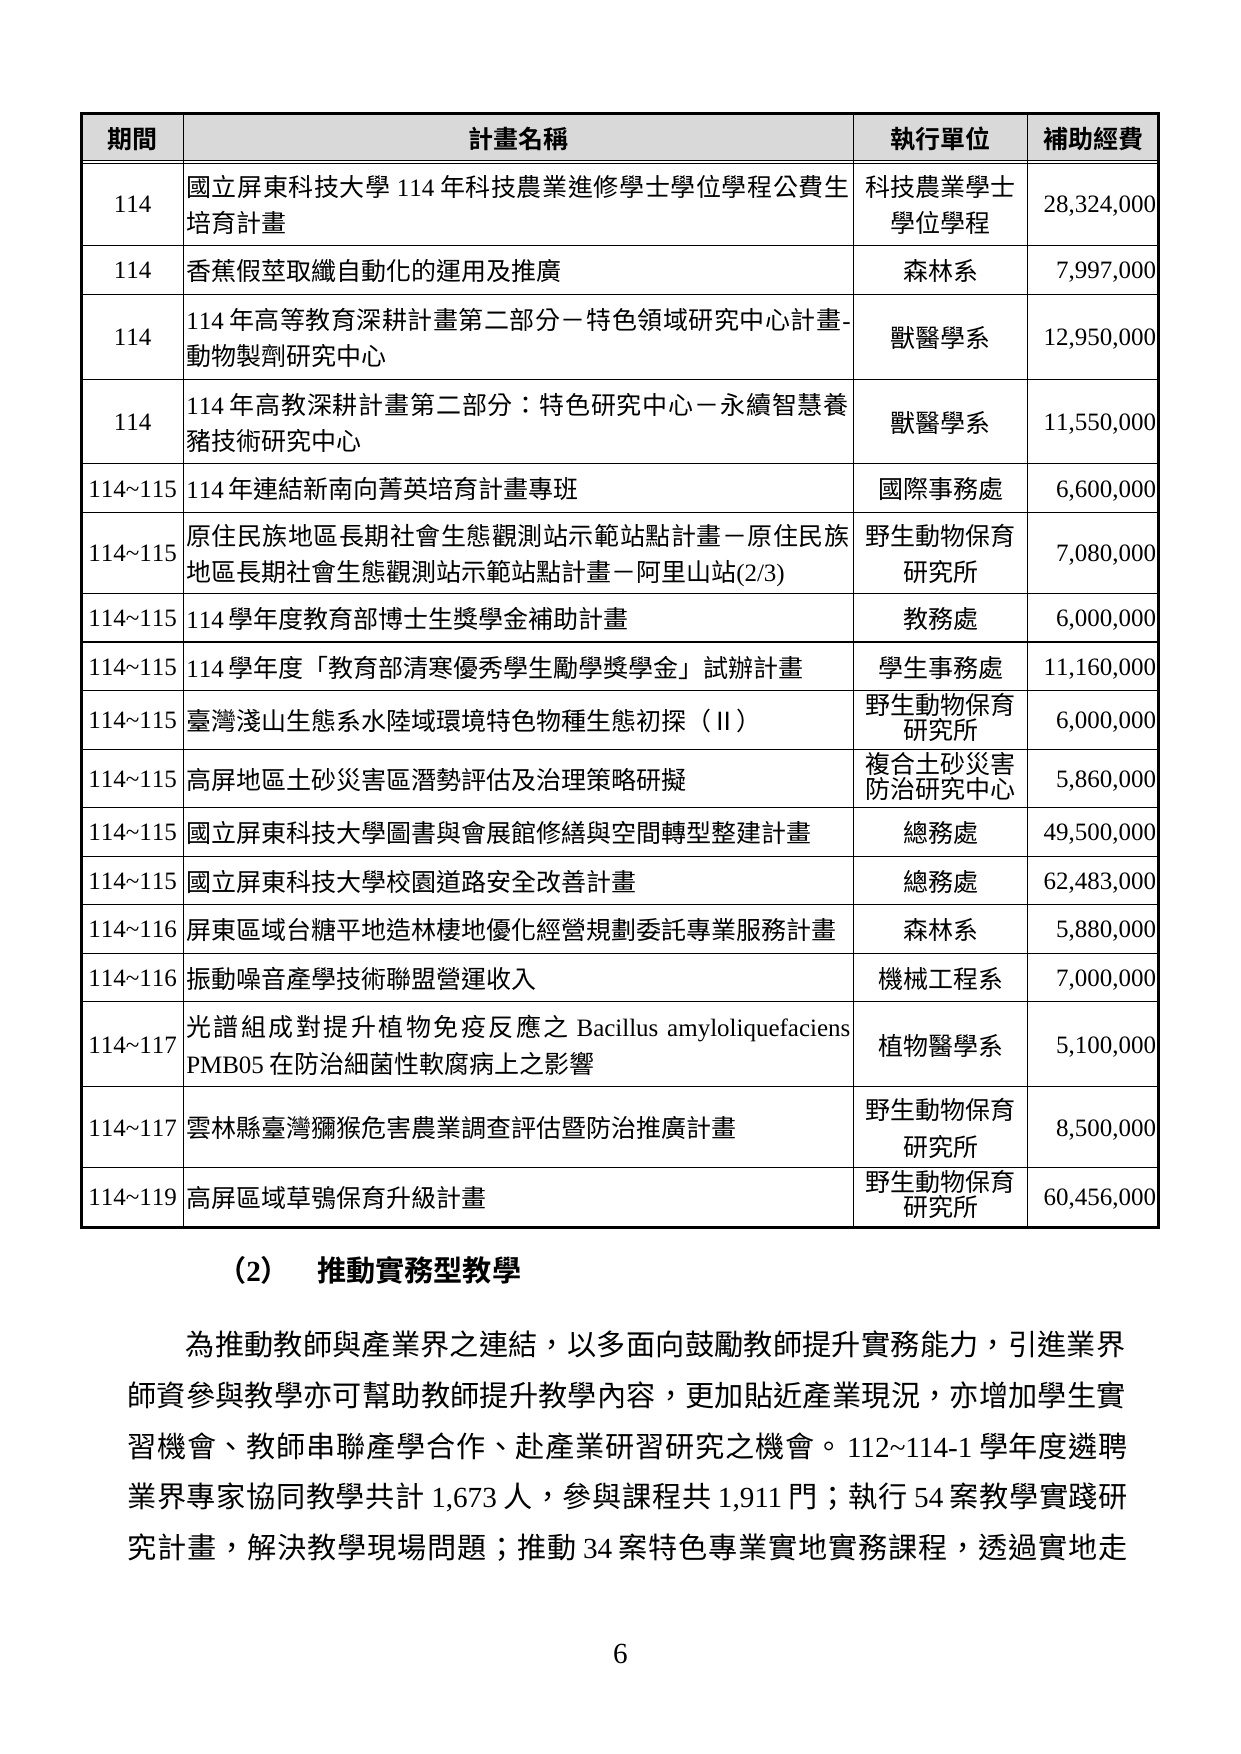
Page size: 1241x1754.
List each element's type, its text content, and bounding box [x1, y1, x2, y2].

table_header 期間 [83, 115, 183, 160]
table_cell 114~117 [83, 1087, 183, 1167]
table_cell 振動噪音產學技術聯盟營運收入 [184, 954, 853, 1001]
table_cell 獸醫學系 [854, 380, 1027, 463]
table_cell 114~117 [83, 1002, 183, 1086]
table_cell 總務處 [854, 808, 1027, 856]
table_header 執行單位 [854, 115, 1027, 160]
table_cell 高屏地區土砂災害區潛勢評估及治理策略研擬 [184, 750, 853, 807]
table_cell 114~115 [83, 750, 183, 807]
table_cell 114 [83, 246, 183, 294]
table_cell 114~115 [83, 513, 183, 593]
table_cell 114~115 [83, 594, 183, 641]
table_cell 114年高等教育深耕計畫第二部分－特色領域研究中心計畫-動物製劑研究中心 [184, 295, 853, 378]
table_cell 7,080,000 [1028, 513, 1157, 593]
table_cell 12,950,000 [1028, 295, 1157, 378]
table_cell 60,456,000 [1028, 1168, 1157, 1226]
table_cell 森林系 [854, 246, 1027, 294]
table_cell 屏東區域台糖平地造林棲地優化經營規劃委託專業服務計畫 [184, 905, 853, 953]
table_cell 香蕉假莖取纖自動化的運用及推廣 [184, 246, 853, 294]
table_cell 11,160,000 [1028, 643, 1157, 690]
table_cell 62,483,000 [1028, 857, 1157, 904]
table_cell 國立屏東科技大學圖書與會展館修繕與空間轉型整建計畫 [184, 808, 853, 856]
table_cell 114年高教深耕計畫第二部分：特色研究中心－永續智慧養豬技術研究中心 [184, 380, 853, 463]
table_cell 8,500,000 [1028, 1087, 1157, 1167]
table_cell 野生動物保育研究所 [854, 1087, 1027, 1167]
table_cell 11,550,000 [1028, 380, 1157, 463]
table_cell 植物醫學系 [854, 1002, 1027, 1086]
table_cell 獸醫學系 [854, 295, 1027, 378]
table_cell 114~115 [83, 643, 183, 690]
table_cell 114年連結新南向菁英培育計畫專班 [184, 464, 853, 512]
table_cell 機械工程系 [854, 954, 1027, 1001]
table_cell 教務處 [854, 594, 1027, 641]
table_cell 原住民族地區長期社會生態觀測站示範站點計畫－原住民族地區長期社會生態觀測站示範站點計畫－阿里山站(2/3) [184, 513, 853, 593]
table_cell 6,000,000 [1028, 594, 1157, 641]
table_cell 114~115 [83, 808, 183, 856]
table_cell 114~116 [83, 954, 183, 1001]
table_cell 7,997,000 [1028, 246, 1157, 294]
table_header 計畫名稱 [184, 115, 853, 160]
table_cell 野生動物保育研究所 [854, 513, 1027, 593]
table_cell 6,600,000 [1028, 464, 1157, 512]
table_cell 國立屏東科技大學114年科技農業進修學士學位學程公費生培育計畫 [184, 164, 853, 245]
table_cell 野生動物保育研究所 [854, 691, 1027, 748]
table_cell 野生動物保育研究所 [854, 1168, 1027, 1226]
table_cell 114 [83, 164, 183, 245]
table_cell 5,860,000 [1028, 750, 1157, 807]
table_cell 114~115 [83, 464, 183, 512]
table_cell 5,100,000 [1028, 1002, 1157, 1086]
table_cell 國立屏東科技大學校園道路安全改善計畫 [184, 857, 853, 904]
table_header 補助經費 [1028, 115, 1157, 160]
text 為推動教師與產業界之連結，以多面向鼓勵教師提升實務能力，引進業界師資參與教學亦可幫助教師提升教學內容，更加貼近產業現況，亦增加學生實習機會、教師串聯產學合作、赴產業研習研究之機會。112~114-1學年度遴聘業界專家協同教學共計1,673人，參與課程共1,911門；執行54案教學實踐研究計畫，解決教學現場問題；推動34案特色專業實地實務課程，透過實地走 [127, 1322, 1128, 1567]
table_cell 6,000,000 [1028, 691, 1157, 748]
table_cell 國際事務處 [854, 464, 1027, 512]
table_cell 114學年度「教育部清寒優秀學生勵學獎學金」試辦計畫 [184, 643, 853, 690]
table_cell 科技農業學士學位學程 [854, 164, 1027, 245]
table_cell 49,500,000 [1028, 808, 1157, 856]
table_cell 28,324,000 [1028, 164, 1157, 245]
table_cell 114~116 [83, 905, 183, 953]
table_cell 114 [83, 295, 183, 378]
table_cell 114~115 [83, 857, 183, 904]
table_cell 複合土砂災害防治研究中心 [854, 750, 1027, 807]
table_cell 7,000,000 [1028, 954, 1157, 1001]
table_cell 森林系 [854, 905, 1027, 953]
table_cell 臺灣淺山生態系水陸域環境特色物種生態初探（Ⅱ） [184, 691, 853, 748]
table_cell 114 [83, 380, 183, 463]
table_cell 114~115 [83, 691, 183, 748]
table_cell 114~119 [83, 1168, 183, 1226]
list 推動實務型教學 [217, 1247, 1128, 1290]
table_cell 114學年度教育部博士生獎學金補助計畫 [184, 594, 853, 641]
table_cell 總務處 [854, 857, 1027, 904]
table_cell 高屏區域草鴞保育升級計畫 [184, 1168, 853, 1226]
table_cell 學生事務處 [854, 643, 1027, 690]
table_cell 雲林縣臺灣獼猴危害農業調查評估暨防治推廣計畫 [184, 1087, 853, 1167]
table_cell 5,880,000 [1028, 905, 1157, 953]
table_cell 光譜組成對提升植物免疫反應之Bacillus amyloliquefaciens PMB05在防治細菌性軟腐病上之影響 [184, 1002, 853, 1086]
